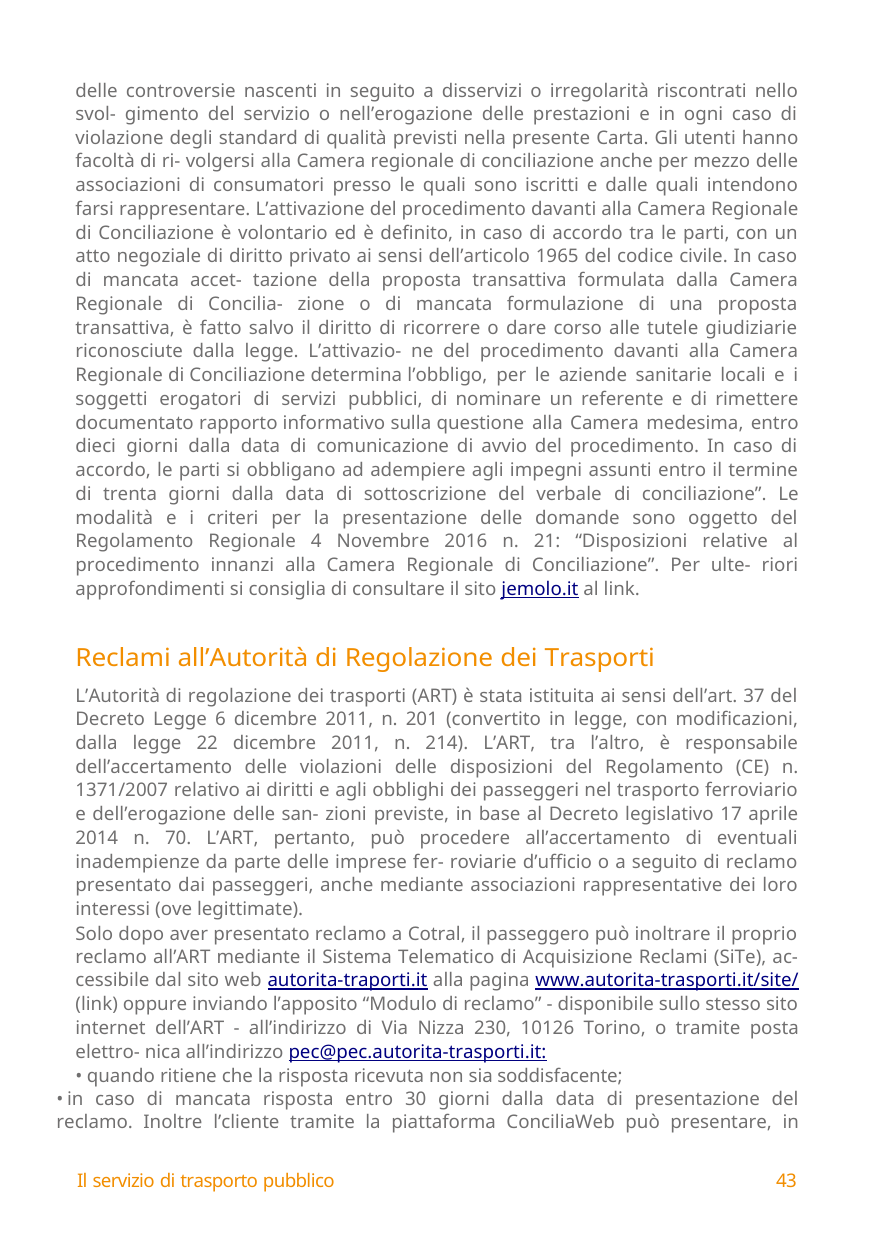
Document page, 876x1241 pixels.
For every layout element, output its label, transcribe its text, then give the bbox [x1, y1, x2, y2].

text Solo dopo aver presentato reclamo a Cotral, il passeggero può inoltrare il proprio reclamo all’ART mediante il Sistema Telematico di Acquisizione Reclami (SiTe), ac- cessibile dal sito web autorita-traporti.it alla pagina www.autorita-trasporti.it/site/ (link) oppure inviando l’apposito “Modulo di reclamo” - disponibile sullo stesso sito internet dell’ART - all’indirizzo di Via Nizza 230, 10126 Torino, o tramite posta elettro- nica all’indirizzo pec@pec.autorita-trasporti.it: [75, 921, 798, 1063]
text delle controversie nascenti in seguito a disservizi o irregolarità riscontrati nello svol- gimento del servizio o nell’erogazione delle prestazioni e in ogni caso di violazione degli standard di qualità previsti nella presente Carta. Gli utenti hanno facoltà di ri- volgersi alla Camera regionale di conciliazione anche per mezzo delle associazioni di consumatori presso le quali sono iscritti e dalle quali intendono farsi rappresentare. L’attivazione del procedimento davanti alla Camera Regionale di Conciliazione è volontario ed è definito, in caso di accordo tra le parti, con un atto negoziale di diritto privato ai sensi dell’articolo 1965 del codice civile. In caso di mancata accet- tazione della proposta transattiva formulata dalla Camera Regionale di Concilia- zione o di mancata formulazione di una proposta transattiva, è fatto salvo il diritto di ricorrere o dare corso alle tutele giudiziarie riconosciute dalla legge. L’attivazio- ne del procedimento davanti alla Camera Regionale di Conciliazione determina l’obbligo, per le aziende sanitarie locali e i soggetti erogatori di servizi pubblici, di nominare un referente e di rimettere documentato rapporto informativo sulla questione alla Camera medesima, entro dieci giorni dalla data di comunicazione di avvio del procedimento. In caso di accordo, le parti si obbligano ad adempiere agli impegni assunti entro il termine di trenta giorni dalla data di sottoscrizione del verbale di conciliazione”. Le modalità e i criteri per la presentazione delle domande sono oggetto del Regolamento Regionale 4 Novembre 2016 n. 21: “Disposizioni relative al procedimento innanzi alla Camera Regionale di Conciliazione”. Per ulte- riori approfondimenti si consiglia di consultare il sito jemolo.it al link. [75, 78, 798, 601]
subtitle Reclami all’Autorità di Regolazione dei Trasporti [75, 640, 858, 674]
text L’Autorità di regolazione dei trasporti (ART) è stata istituita ai sensi dell’art. 37 del Decreto Legge 6 dicembre 2011, n. 201 (convertito in legge, con modificazioni, dalla legge 22 dicembre 2011, n. 214). L’ART, tra l’altro, è responsabile dell’accertamento delle violazioni delle disposizioni del Regolamento (CE) n. 1371/2007 relativo ai diritti e agli obblighi dei passeggeri nel trasporto ferroviario e dell’erogazione delle san- zioni previste, in base al Decreto legislativo 17 aprile 2014 n. 70. L’ART, pertanto, può procedere all’accertamento di eventuali inadempienze da parte delle imprese fer- roviarie d’ufficio o a seguito di reclamo presentato dai passeggeri, anche mediante associazioni rappresentative dei loro interessi (ove legittimate). [75, 684, 798, 921]
list in caso di mancata risposta entro 30 giorni dalla data di presentazione del reclamo. Inoltre l’cliente tramite la piattaforma ConciliaWeb può presentare, in [56, 1087, 798, 1134]
list quando ritiene che la risposta ricevuta non sia soddisfacente; [75, 1063, 858, 1087]
